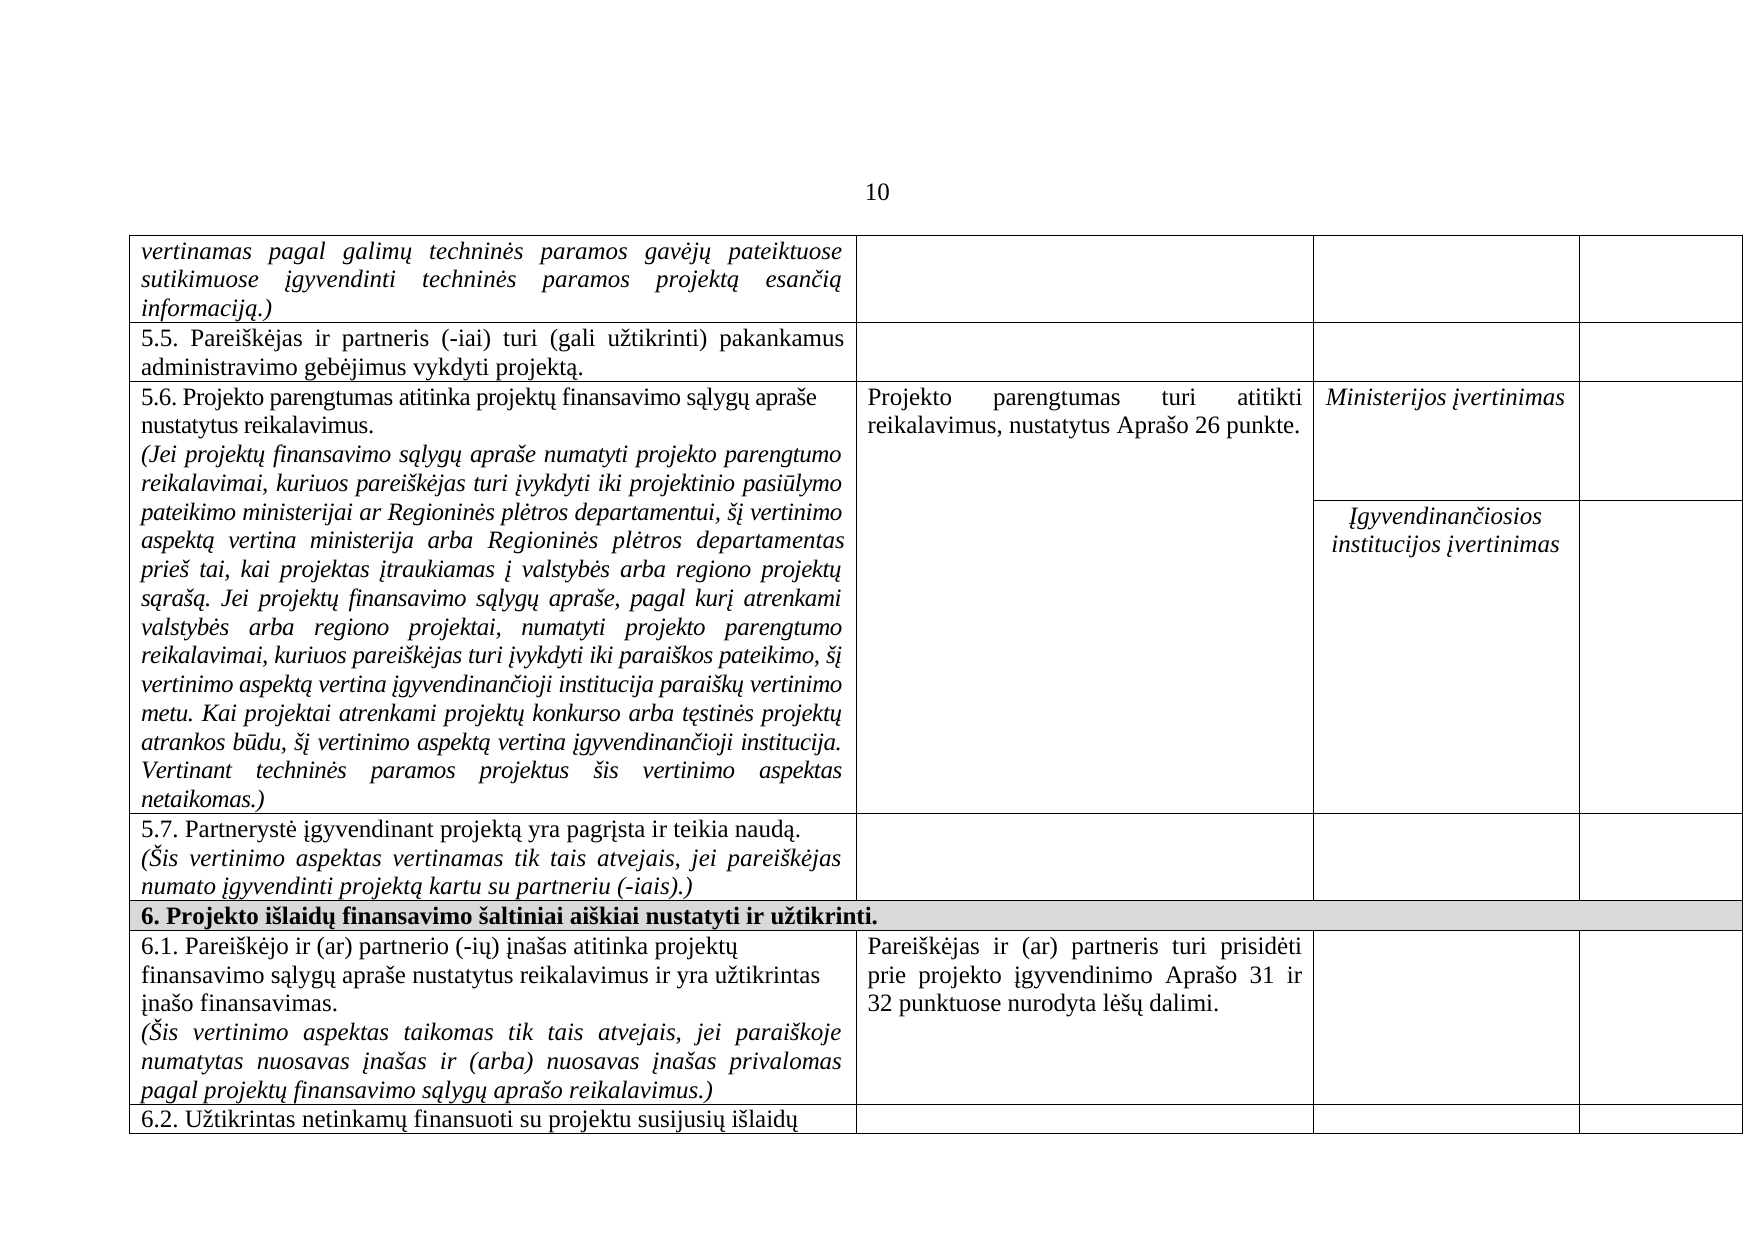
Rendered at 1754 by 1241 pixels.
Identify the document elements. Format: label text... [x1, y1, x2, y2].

table_cell [1580, 236, 1742, 322]
table_cell Ministerijos įvertinimas [1314, 382, 1579, 500]
table_cell [857, 323, 1313, 381]
table_cell 5.6. Projekto parengtumas atitinka projektų finansavimo sąlygų apraše nustatytus reikalavimus. (Jei projektų finansavimo sąlygų apraše numatyti projekto parengtumo reikalavimai, kuriuos pareiškėjas turi įvykdyti iki projektinio pasiūlymo pateikimo ministerijai ar Regioninės plėtros departamentui, šį vertinimo aspektą vertina ministerija arba Regioninės plėtros departamentas prieš tai, kai projektas įtraukiamas į valstybės arba regiono projektų sąrašą. Jei projektų finansavimo sąlygų apraše, pagal kurį atrenkami valstybės arba regiono projektai, numatyti projekto parengtumo reikalavimai, kuriuos pareiškėjas turi įvykdyti iki paraiškos pateikimo, šį vertinimo aspektą vertina įgyvendinančioji institucija paraiškų vertinimo metu. Kai projektai atrenkami projektų konkurso arba tęstinės projektų atrankos būdu, šį vertinimo aspektą vertina įgyvendinančioji institucija. Vertinant techninės paramos projektus šis vertinimo aspektas netaikomas.) [130, 382, 856, 813]
table_cell 5.7. Partnerystė įgyvendinant projektą yra pagrįsta ir teikia naudą. (Šis vertinimo aspektas vertinamas tik tais atvejais, jei pareiškėjas numato įgyvendinti projektą kartu su partneriu (-iais).) [130, 814, 856, 900]
table_cell [1314, 1105, 1579, 1133]
table_cell [1580, 1105, 1742, 1133]
table_cell 6.1. Pareiškėjo ir (ar) partnerio (-ių) įnašas atitinka projektų finansavimo sąlygų apraše nustatytus reikalavimus ir yra užtikrintas įnašo finansavimas. (Šis vertinimo aspektas taikomas tik tais atvejais, jei paraiškoje numatytas nuosavas įnašas ir (arba) nuosavas įnašas privalomas pagal projektų finansavimo sąlygų aprašo reikalavimus.) [130, 931, 856, 1103]
table_cell vertinamas pagal galimų techninės paramos gavėjų pateiktuose sutikimuose įgyvendinti techninės paramos projektą esančią informaciją.) [130, 236, 856, 322]
table_cell [1580, 931, 1742, 1103]
table_cell Pareiškėjas ir (ar) partneris turi prisidėti prie projekto įgyvendinimo Aprašo 31 ir 32 punktuose nurodyta lėšų dalimi. [857, 931, 1313, 1103]
table_cell Įgyvendinančiosios institucijos įvertinimas [1314, 501, 1579, 813]
table_cell 6.2. Užtikrintas netinkamų finansuoti su projektu susijusių išlaidų [130, 1105, 856, 1133]
table_cell [1580, 814, 1742, 900]
table_cell [857, 814, 1313, 900]
table_cell [1580, 382, 1742, 500]
table_cell [1314, 814, 1579, 900]
table_cell [1314, 323, 1579, 381]
table_cell Projekto parengtumas turi atitikti reikalavimus, nustatytus Aprašo 26 punkte. [857, 382, 1313, 813]
table_cell [857, 1105, 1313, 1133]
table_cell [857, 236, 1313, 322]
table_cell [1580, 323, 1742, 381]
table_cell 5.5. Pareiškėjas ir partneris (-iai) turi (gali užtikrinti) pakankamus administravimo gebėjimus vykdyti projektą. [130, 323, 856, 381]
table_cell [1314, 931, 1579, 1103]
table_cell [1314, 236, 1579, 322]
table_cell 6. Projekto išlaidų finansavimo šaltiniai aiškiai nustatyti ir užtikrinti. [130, 901, 1742, 930]
table_cell [1580, 501, 1742, 813]
